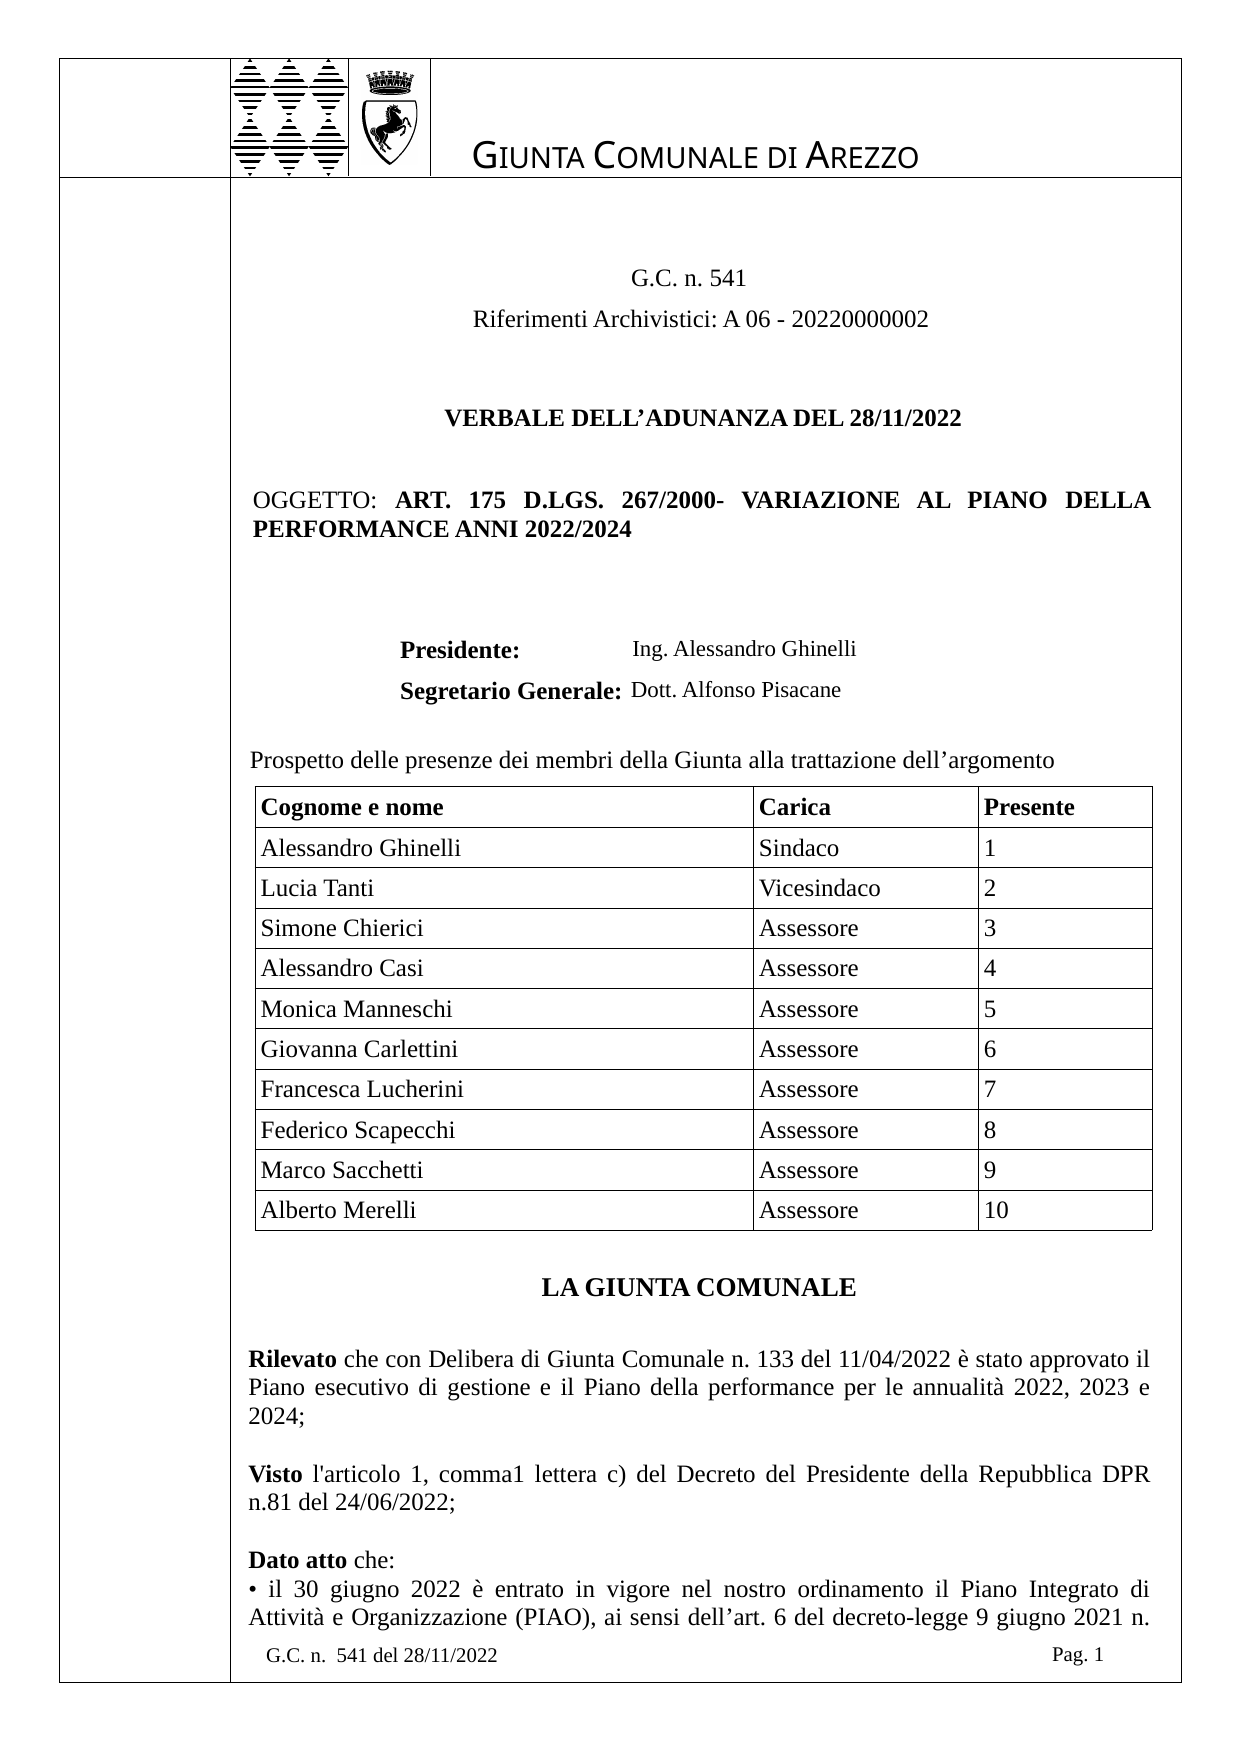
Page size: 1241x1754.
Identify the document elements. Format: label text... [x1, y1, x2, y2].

text Riferimenti Archivistici: A 06 - 20220000002 [251, 304, 1152, 333]
table_cell Vicesindaco [754, 868, 978, 907]
table_cell Dott. Alfonso Pisacane [626, 676, 1148, 716]
text G.C. n. 541 [624, 263, 1152, 292]
table_cell 3 [979, 909, 1152, 948]
table_cell 7 [979, 1070, 1152, 1109]
table_cell 5 [979, 989, 1152, 1028]
table_cell Sindaco [754, 828, 978, 867]
table_cell 8 [979, 1110, 1152, 1149]
text Rilevato che con Delibera di Giunta Comunale n. 133 del 11/04/2022 è stato approvato il Piano esecutivo di gestione e il Piano della performance per le annualità 2022, 2023 e 2024; [248, 1344, 1152, 1430]
table_cell Assessore [754, 1110, 978, 1149]
table_header Carica [754, 787, 978, 827]
text OGGETTO: ART. 175 D.LGS. 267/2000- VARIAZIONE AL PIANO DELLA PERFORMANCE ANNI 2022/2024 [253, 485, 1152, 543]
table_cell Giovanna Carlettini [256, 1029, 753, 1069]
picture [361, 70, 418, 165]
text • il 30 giugno 2022 è entrato in vigore nel nostro ordinamento il Piano Integrato di Attività e Organizzazione (PIAO), ai sensi dell’art. 6 del decreto-legge 9 giugno 2021 n. [248, 1574, 1152, 1631]
table_cell Assessore [754, 1029, 978, 1069]
table_cell Assessore [754, 1191, 978, 1230]
table_cell Federico Scapecchi [256, 1110, 753, 1149]
table_cell Assessore [754, 949, 978, 988]
table_cell Assessore [754, 989, 978, 1028]
table_cell Alessandro Casi [256, 949, 753, 988]
table_cell Alessandro Ghinelli [256, 828, 753, 867]
table_header Ing. Alessandro Ghinelli [626, 635, 1148, 676]
table_header Presente [979, 787, 1152, 827]
text Dato atto che: [248, 1545, 1152, 1574]
table_header Presidente: [402, 635, 626, 676]
text Visto l'articolo 1, comma1 lettera c) del Decreto del Presidente della Repubblica DPR n.81 del 24/06/2022; [248, 1459, 1152, 1516]
table_cell 9 [979, 1150, 1152, 1189]
table_cell Monica Manneschi [256, 989, 753, 1028]
table_header Cognome e nome [256, 787, 753, 827]
table_cell Assessore [754, 1150, 978, 1189]
table_cell Simone Chierici [256, 909, 753, 948]
table_cell 4 [979, 949, 1152, 988]
table_cell 2 [979, 868, 1152, 907]
table_cell 1 [979, 828, 1152, 867]
table_cell Assessore [754, 1070, 978, 1109]
text Prospetto delle presenze dei membri della Giunta alla trattazione dell’argomento [249, 745, 1152, 774]
table_cell Alberto Merelli [256, 1191, 753, 1230]
text VERBALE DELL’ADUNANZA DEL 28/11/2022 [254, 403, 1152, 432]
table_cell 6 [979, 1029, 1152, 1069]
text LA GIUNTA COMUNALE [246, 1271, 1152, 1302]
table_cell Marco Sacchetti [256, 1150, 753, 1189]
table_cell Lucia Tanti [256, 868, 753, 907]
table_cell 10 [979, 1191, 1152, 1230]
table_cell Assessore [754, 909, 978, 948]
table_cell Segretario Generale: [402, 676, 626, 716]
table_cell Francesca Lucherini [256, 1070, 753, 1109]
